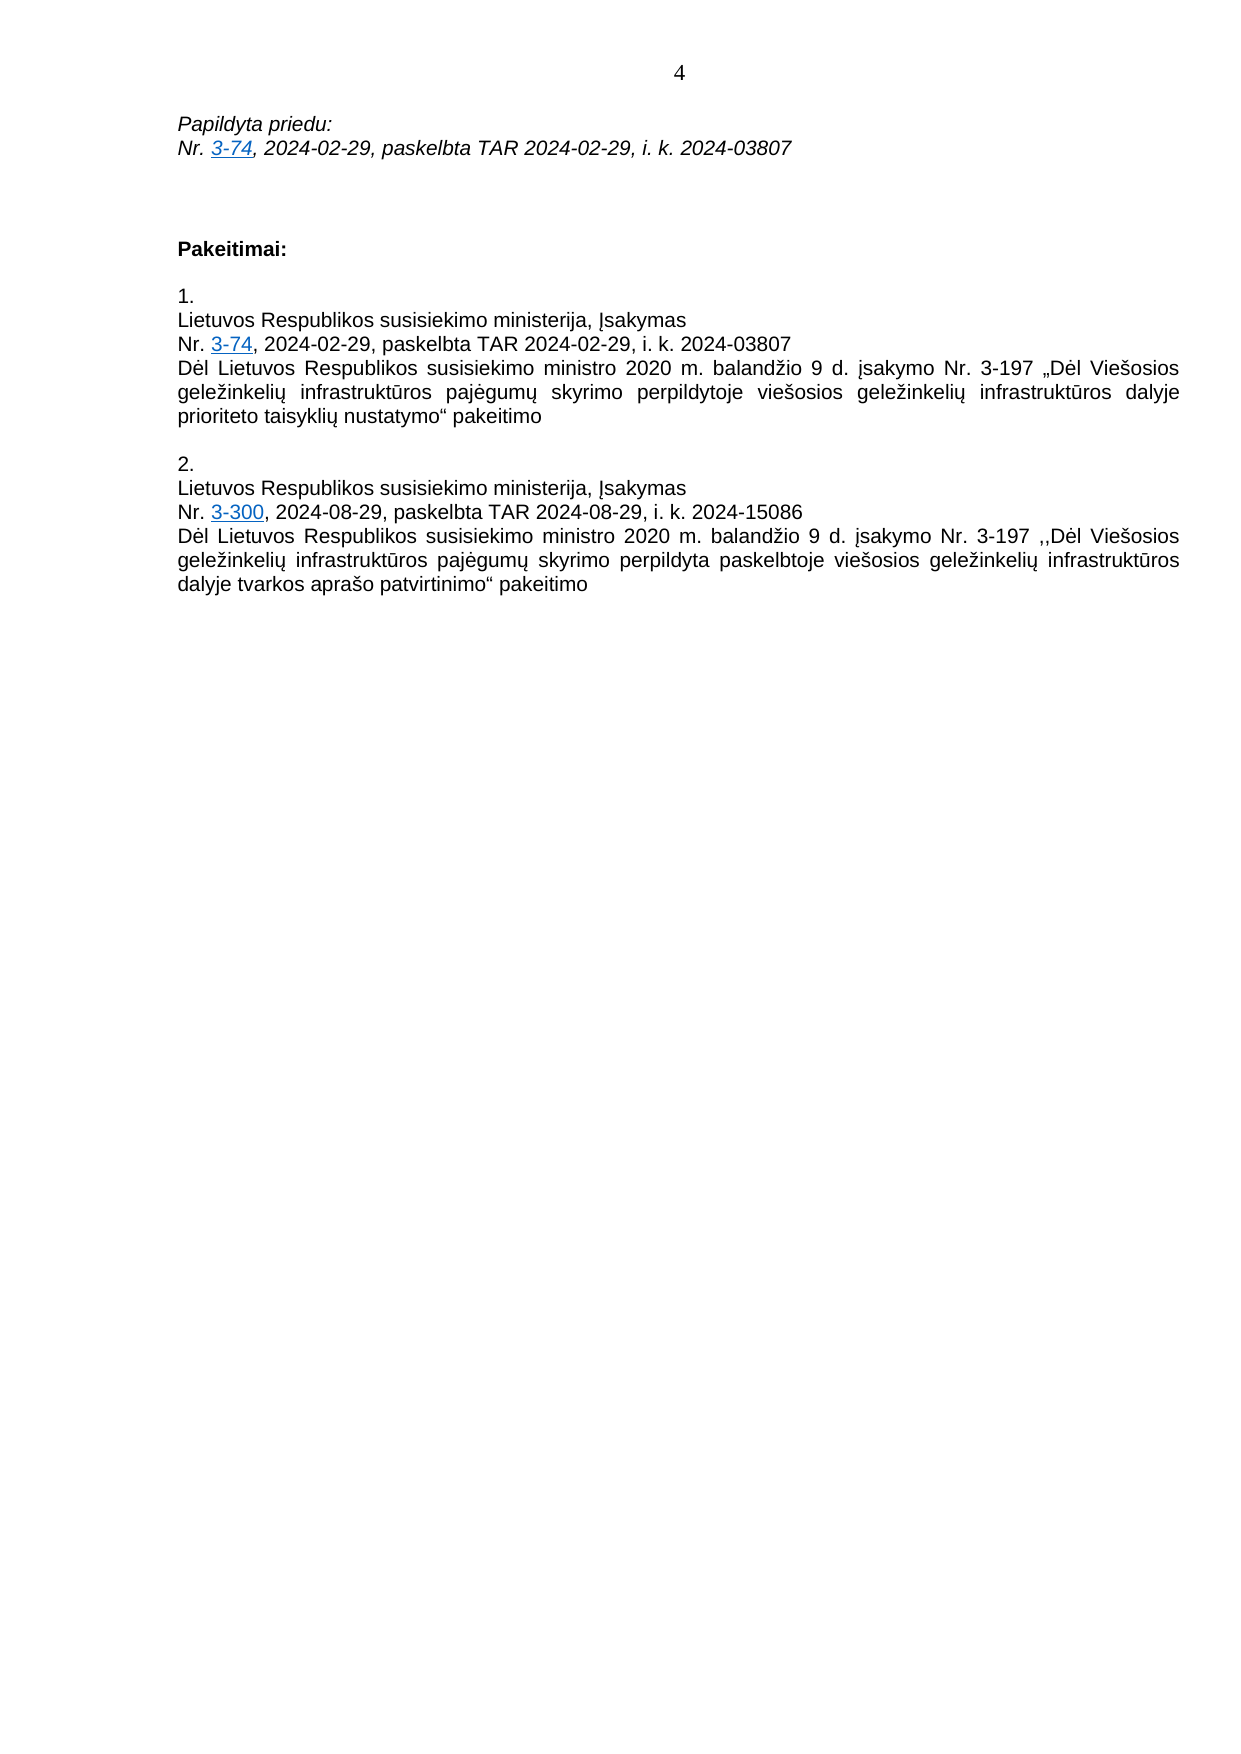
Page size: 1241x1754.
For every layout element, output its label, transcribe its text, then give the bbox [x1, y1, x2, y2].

text Nr. 3-74, 2024-02-29, paskelbta TAR 2024-02-29, i. k. 2024-03807 [177, 136, 1181, 160]
text Nr. 3-74, 2024-02-29, paskelbta TAR 2024-02-29, i. k. 2024-03807 [177, 332, 1181, 356]
text Nr. 3-300, 2024-08-29, paskelbta TAR 2024-08-29, i. k. 2024-15086 [177, 500, 1181, 524]
text Dėl Lietuvos Respublikos susisiekimo ministro 2020 m. balandžio 9 d. įsakymo Nr. 3-197 „Dėl Viešosios geležinkelių infrastruktūros pajėgumų skyrimo perpildytoje viešosios geležinkelių infrastruktūros dalyje prioriteto taisyklių nustatymo“ pakeitimo [177, 356, 1181, 428]
text Pakeitimai: [177, 236, 1181, 260]
text 2. [177, 452, 1181, 476]
text Dėl Lietuvos Respublikos susisiekimo ministro 2020 m. balandžio 9 d. įsakymo Nr. 3-197 ,,Dėl Viešosios geležinkelių infrastruktūros pajėgumų skyrimo perpildyta paskelbtoje viešosios geležinkelių infrastruktūros dalyje tvarkos aprašo patvirtinimo“ pakeitimo [177, 524, 1181, 596]
text Lietuvos Respublikos susisiekimo ministerija, Įsakymas [177, 476, 1181, 500]
text Lietuvos Respublikos susisiekimo ministerija, Įsakymas [177, 308, 1181, 332]
text 1. [177, 284, 1181, 308]
text Papildyta priedu: [177, 112, 1181, 136]
